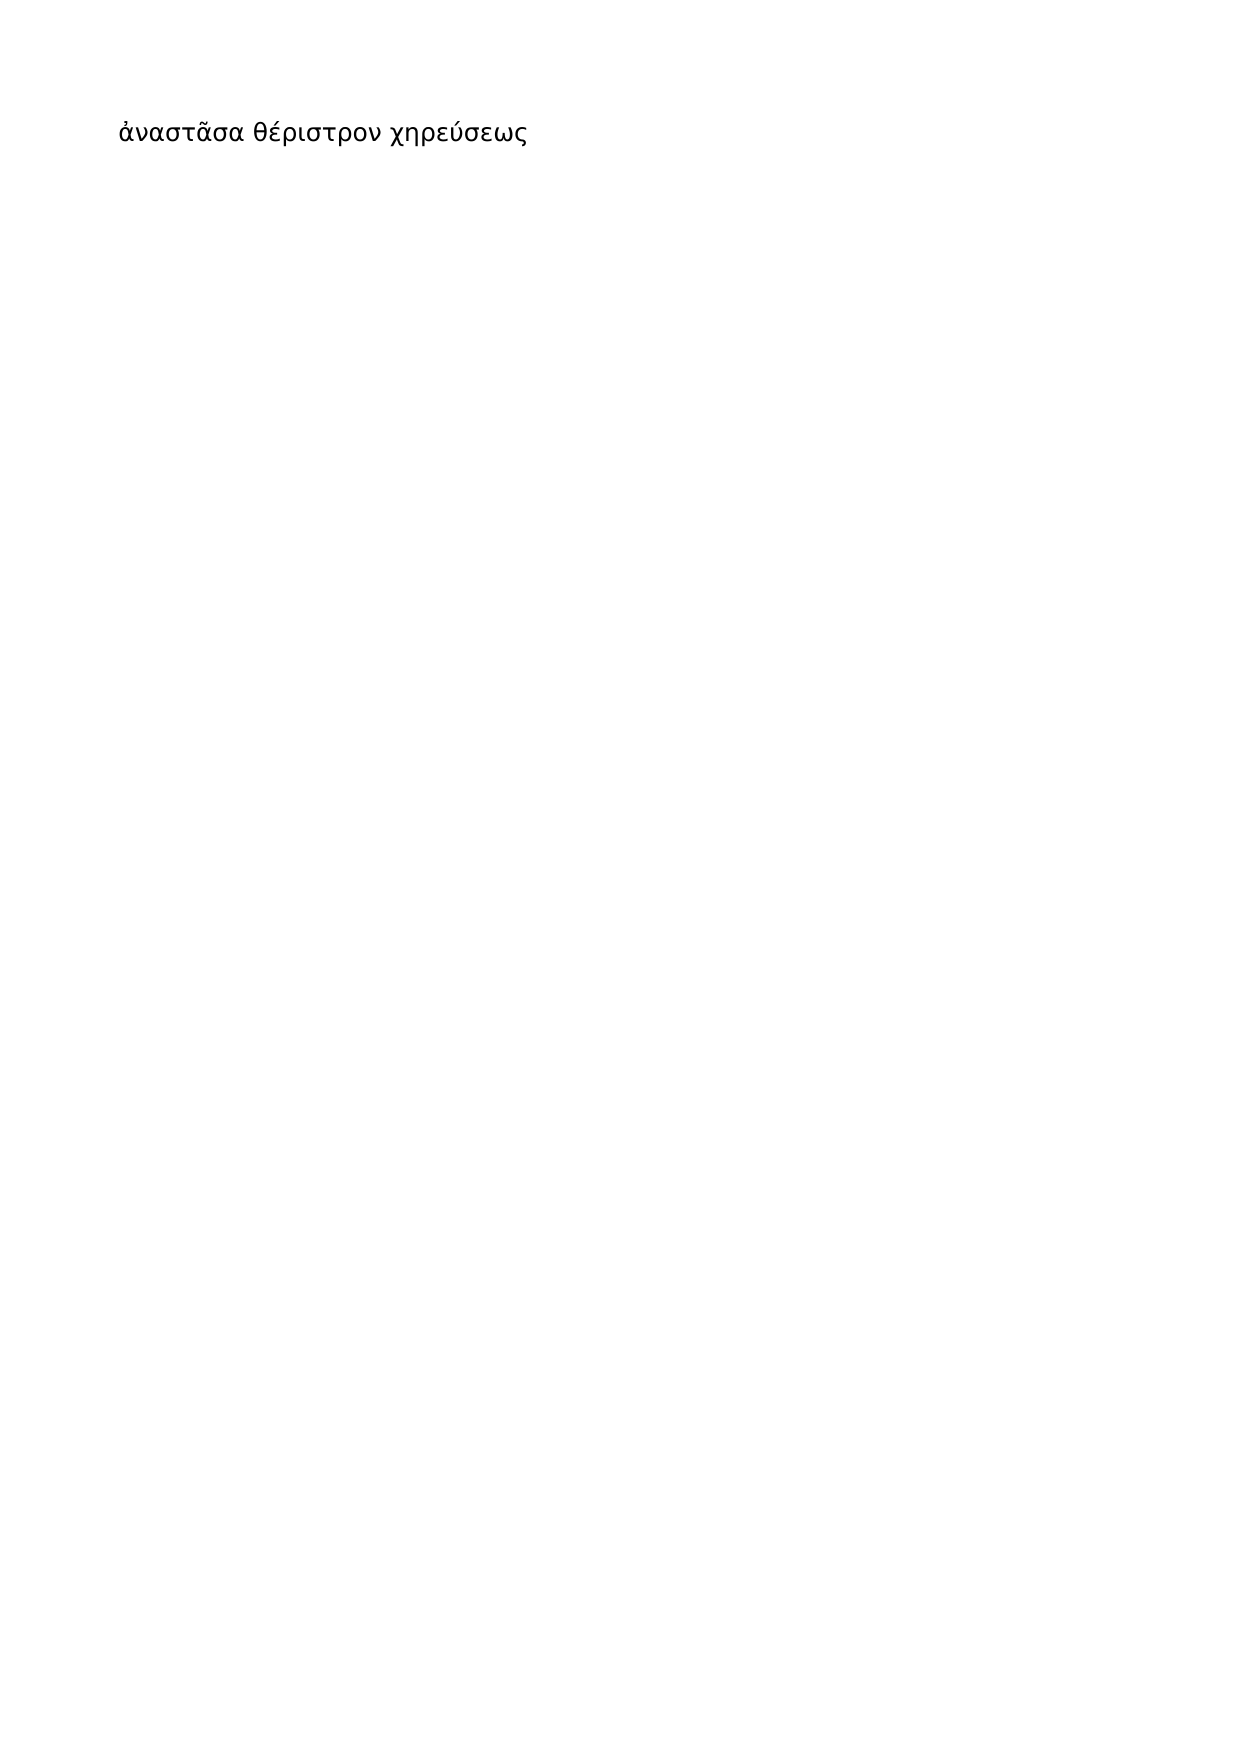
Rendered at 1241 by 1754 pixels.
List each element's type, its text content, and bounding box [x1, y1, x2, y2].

text ἀναστᾶσα θέριστρον χηρεύσεως [118, 118, 1122, 147]
